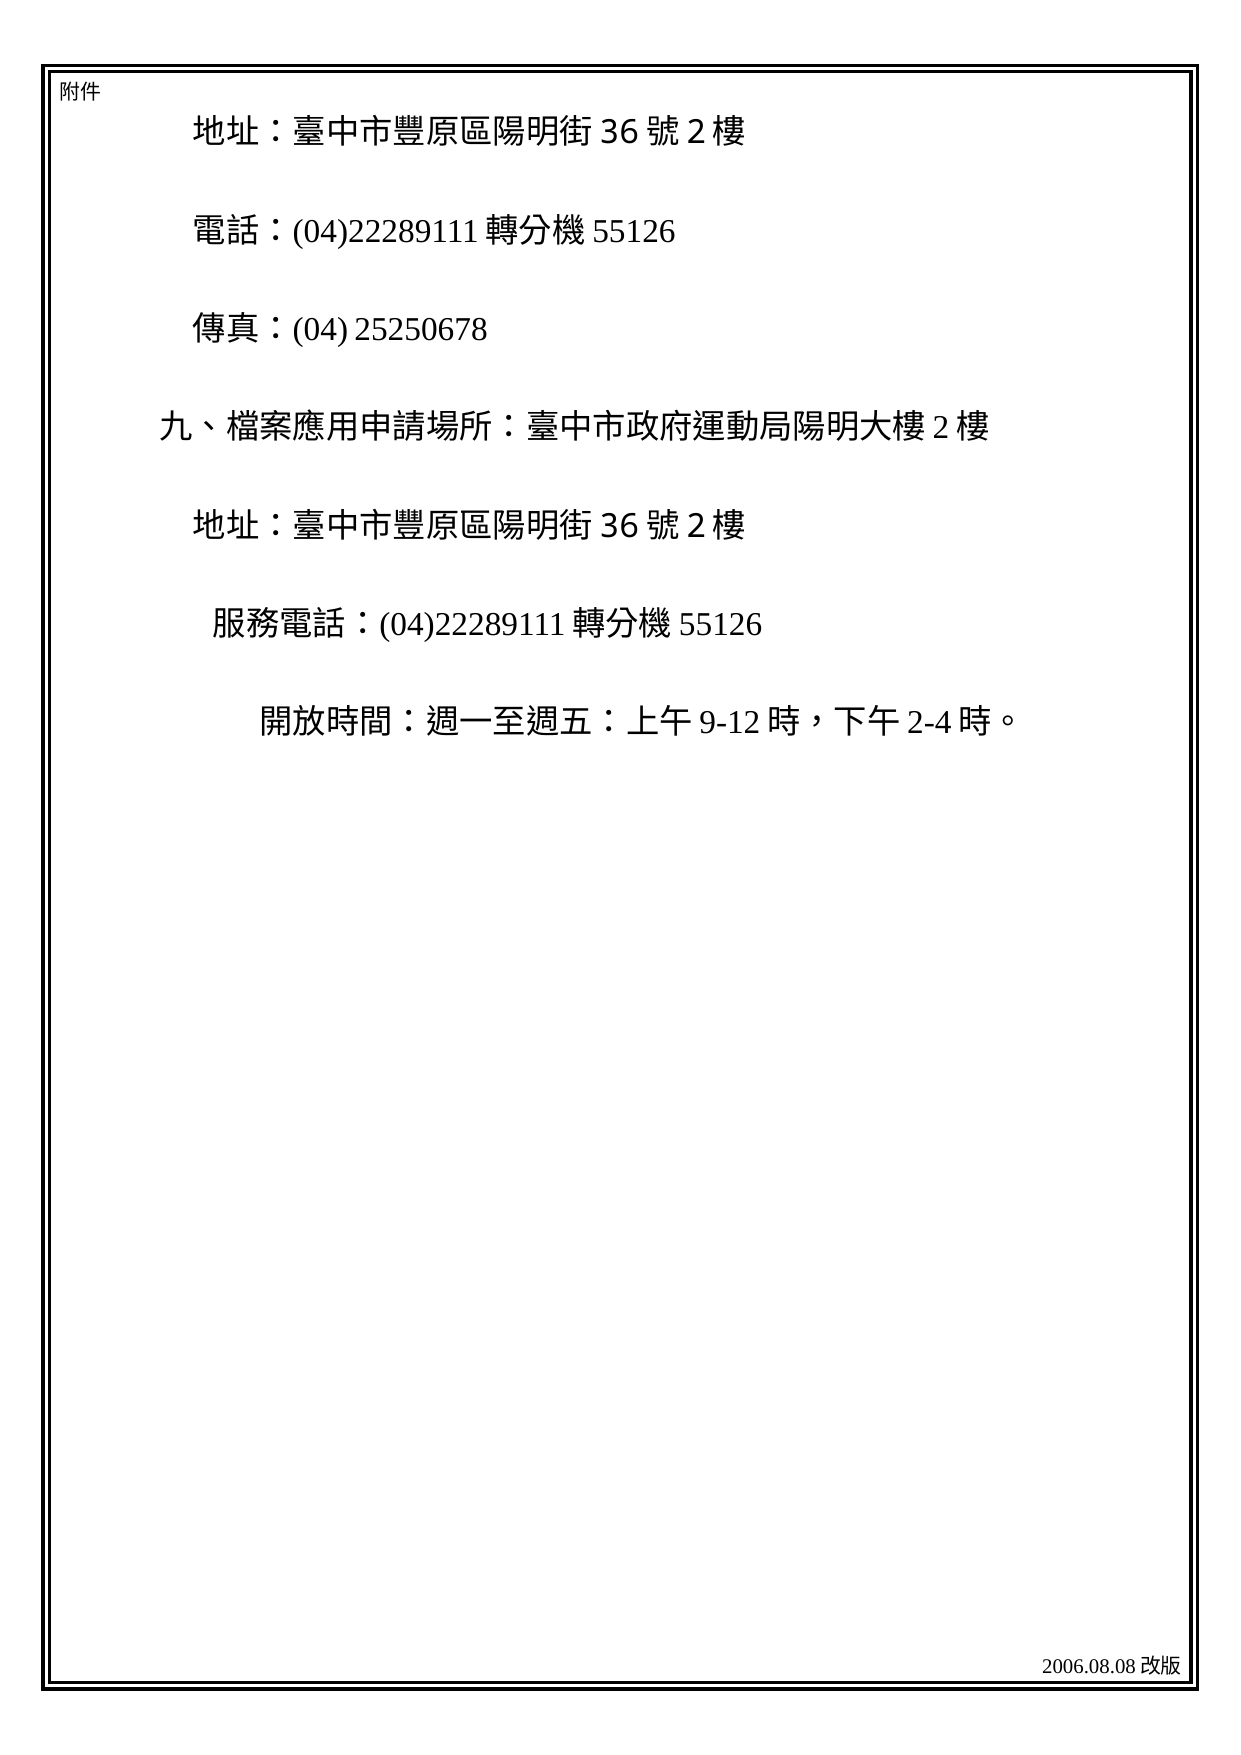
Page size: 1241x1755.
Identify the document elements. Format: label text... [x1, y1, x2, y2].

text 地址：臺中市豐原區陽明街36號2樓 [59, 498, 1181, 547]
text 地址：臺中市豐原區陽明街36號2樓 [59, 105, 1181, 154]
text 服務電話：(04)22289111轉分機55126 [59, 597, 1181, 645]
text 電話：(04)22289111轉分機55126 [59, 204, 1181, 252]
text 傳真：(04) 25250678 [59, 302, 1181, 350]
text 開放時間：週一至週五：上午9-12時，下午2-4時。 [259, 695, 1181, 743]
text 九、檔案應用申請場所：臺中市政府運動局陽明大樓2樓 [59, 400, 1181, 448]
